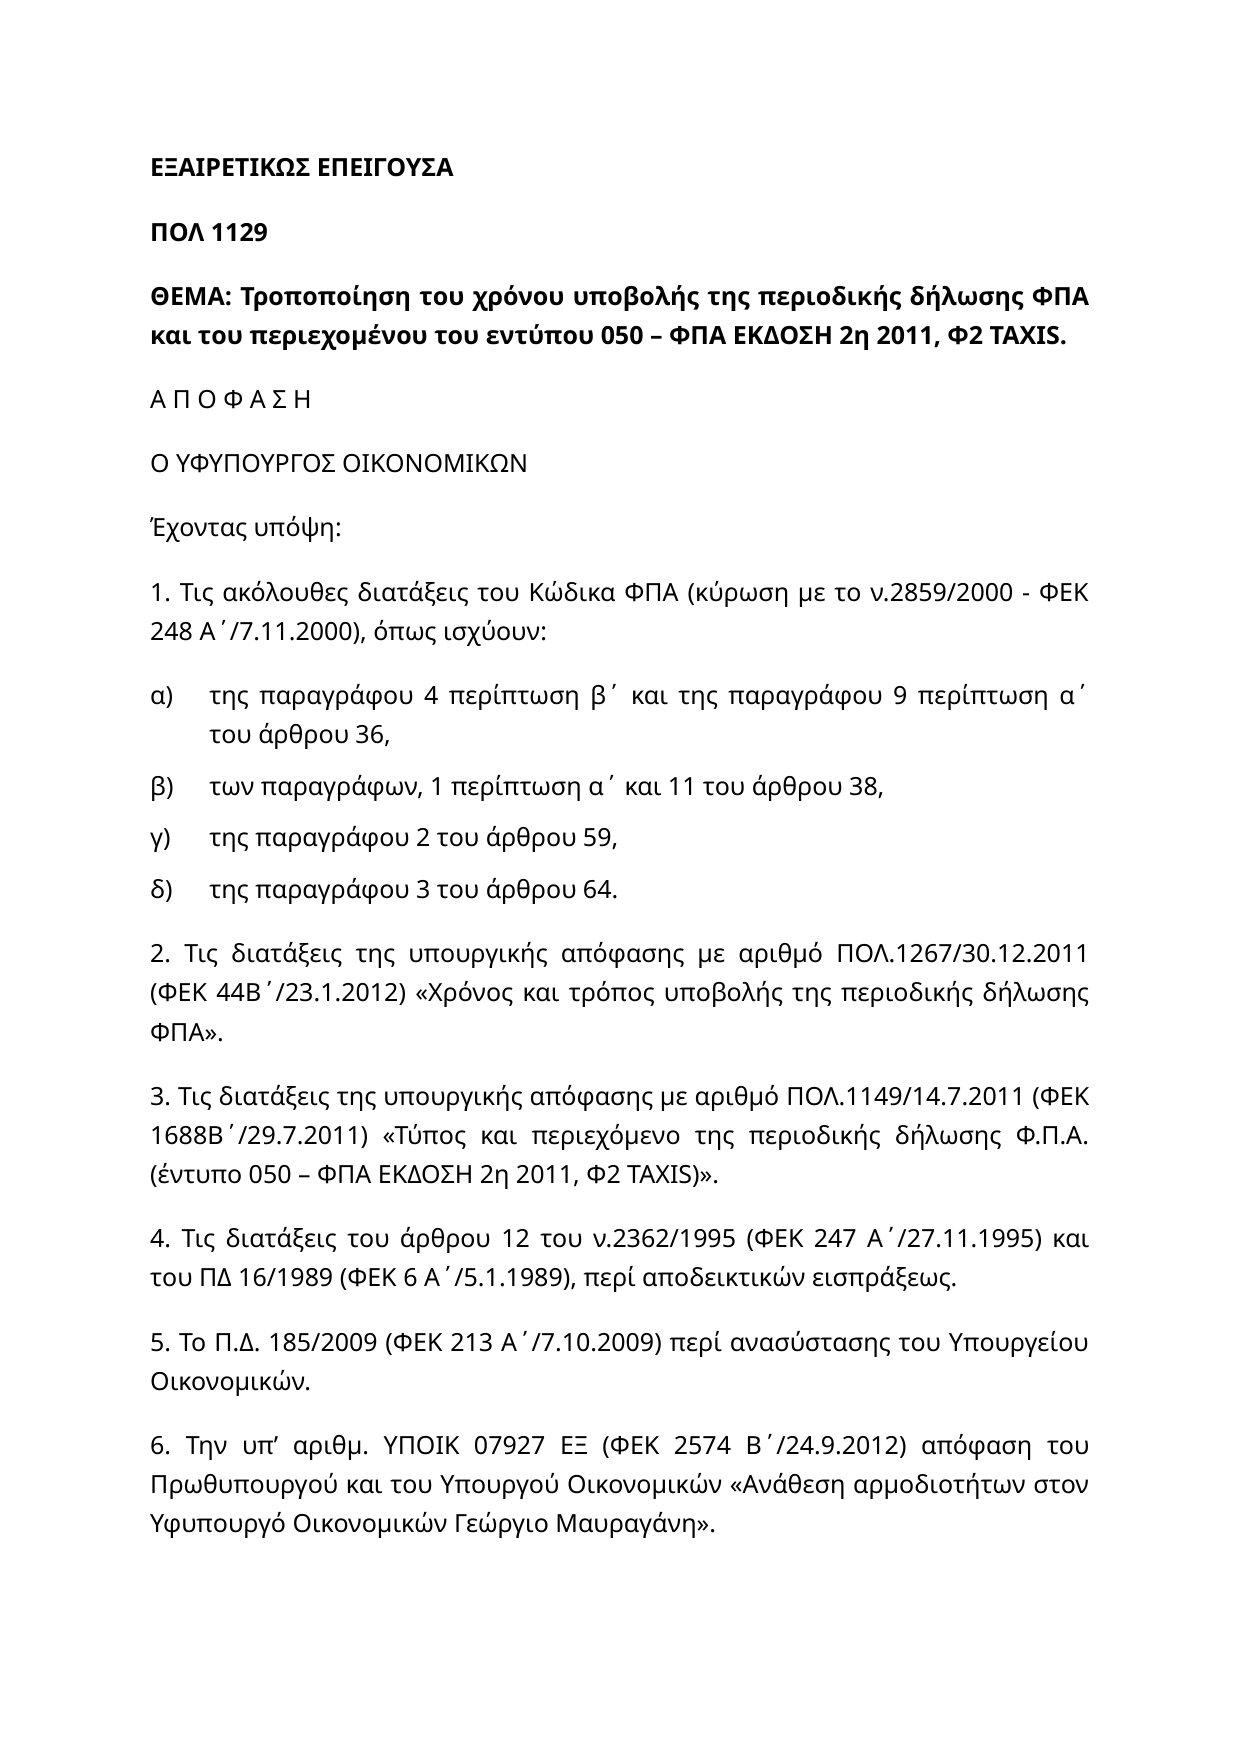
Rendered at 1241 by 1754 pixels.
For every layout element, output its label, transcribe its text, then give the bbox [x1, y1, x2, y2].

text Ο ΥΦΥΠΟΥΡΓΟΣ ΟΙΚΟΝΟΜΙΚΩΝ [150, 446, 1090, 480]
text ΠΟΛ 1129 [150, 214, 1090, 248]
text 3. Τις διατάξεις της υπουργικής απόφασης με αριθμό ΠΟΛ.1149/14.7.2011 (ΦΕΚ 1688B΄/29.7.2011) «Τύπος και περιεχόμενο της περιοδικής δήλωσης Φ.Π.Α. (έντυπο 050 – ΦΠΑ ΕΚΔΟΣΗ 2η 2011, Φ2 TAXIS)». [150, 1078, 1090, 1191]
text Έχοντας υπόψη: [150, 510, 1090, 544]
text ΕΞΑΙΡΕΤΙΚΩΣ ΕΠΕΙΓΟΥΣΑ [150, 150, 1090, 184]
text 5. Το Π.Δ. 185/2009 (ΦΕΚ 213 Α΄/7.10.2009) περί ανασύστασης του Υπουργείου Οικονομικών. [150, 1324, 1090, 1397]
text 6. Την υπ’ αριθμ. ΥΠΟΙΚ 07927 ΕΞ (ΦΕΚ 2574 Β΄/24.9.2012) απόφαση του Πρωθυπουργού και του Υπουργού Οικονομικών «Ανάθεση αρμοδιοτήτων στον Υφυπουργό Οικονομικών Γεώργιο Μαυραγάνη». [150, 1427, 1090, 1540]
list β) των παραγράφων, 1 περίπτωση α΄ και 11 του άρθρου 38, [150, 768, 1090, 802]
text Α Π Ο Φ Α Σ Η [150, 382, 1090, 416]
list δ) της παραγράφου 3 του άρθρου 64. [150, 872, 1090, 906]
text 1. Τις ακόλουθες διατάξεις του Κώδικα ΦΠΑ (κύρωση με το ν.2859/2000 - ΦΕΚ 248 Α΄/7.11.2000), όπως ισχύουν: [150, 574, 1090, 647]
list γ) της παραγράφου 2 του άρθρου 59, [150, 820, 1090, 854]
text 4. Τις διατάξεις του άρθρου 12 του ν.2362/1995 (ΦΕΚ 247 Α΄/27.11.1995) και του ΠΔ 16/1989 (ΦΕΚ 6 Α΄/5.1.1989), περί αποδεικτικών εισπράξεως. [150, 1221, 1090, 1294]
text 2. Τις διατάξεις της υπουργικής απόφασης με αριθμό ΠΟΛ.1267/30.12.2011 (ΦΕΚ 44Β΄/23.1.2012) «Χρόνος και τρόπος υποβολής της περιοδικής δήλωσης ΦΠΑ». [150, 936, 1090, 1048]
list α) της παραγράφου 4 περίπτωση β΄ και της παραγράφου 9 περίπτωση α΄ του άρθρου 36, [150, 677, 1090, 751]
text ΘΕΜΑ: Τροποποίηση του χρόνου υποβολής της περιοδικής δήλωσης ΦΠΑ και του περιεχομένου του εντύπου 050 – ΦΠΑ ΕΚΔΟΣΗ 2η 2011, Φ2 TAXIS. [150, 278, 1090, 352]
